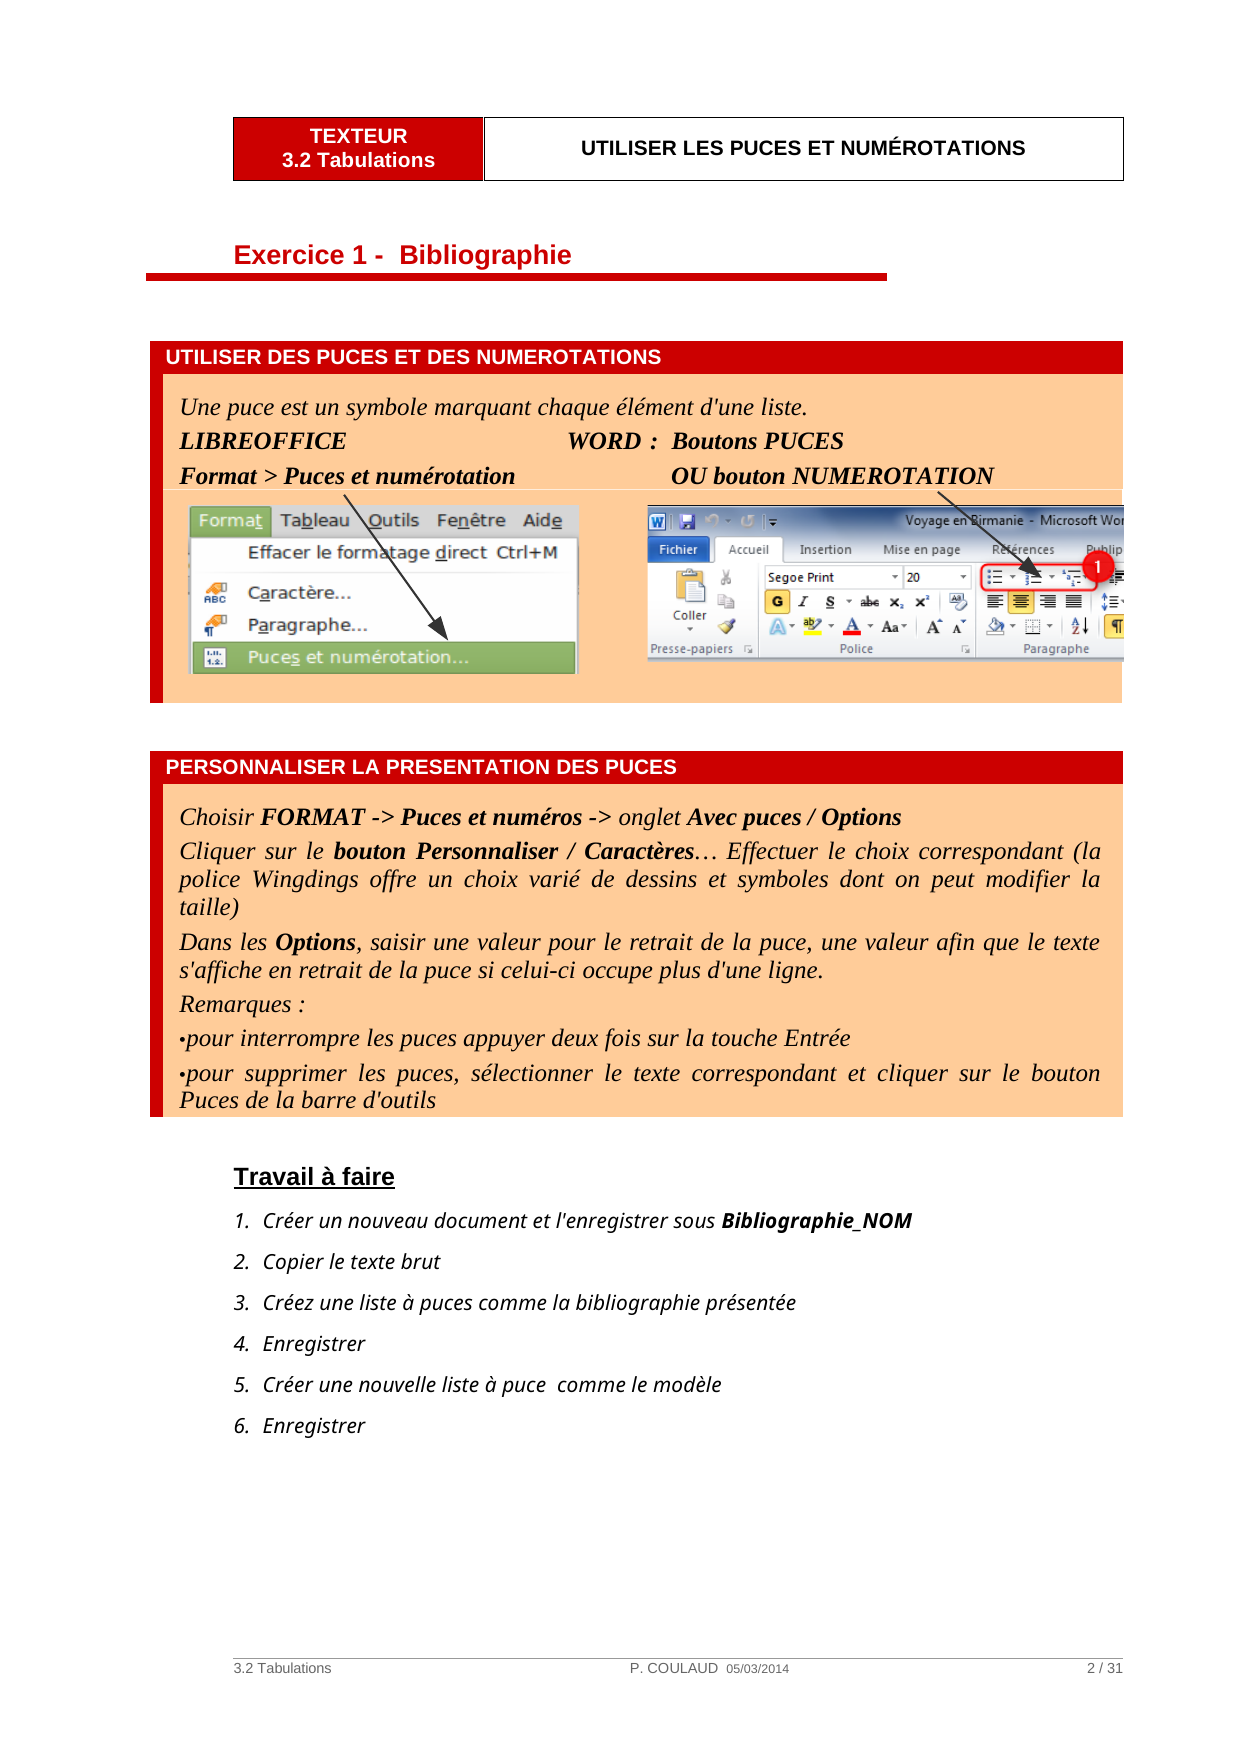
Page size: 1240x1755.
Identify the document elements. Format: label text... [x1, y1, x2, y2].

text Remarques : [163, 971, 1123, 1005]
picture [647, 505, 1124, 662]
table_header Utiliser les puces et numérotations [485, 118, 1123, 180]
subtitle Bibliographie [146, 237, 887, 273]
list Enregistrer [233, 1329, 1123, 1358]
list Enregistrer [233, 1411, 1123, 1440]
list Créer un nouveau document et l'enregistrer sous Bibliographie_NOM [233, 1206, 1123, 1234]
picture [187, 505, 580, 674]
list Créer une nouvelle liste à puce comme le modèle [233, 1370, 1123, 1399]
subtitle Travail à faire [233, 1163, 1123, 1191]
text Format > Puces et numérotation OU bouton NUMEROTATION [163, 443, 1123, 477]
subtitle UTILISER DES PUCES ET DES NUMEROTATIONS [163, 343, 1123, 372]
list Créez une liste à puces comme la bibliographie présentée [233, 1288, 1123, 1317]
text Cliquer sur le bouton Personnaliser / Caractères… Effectuer le choix correspondant (la police Wingdings offre un choix varié de dessins et symboles dont on peut modifier la taille) [163, 818, 1123, 909]
list Copier le texte brut [233, 1247, 1123, 1276]
subtitle PERSONNALISER LA PRESENTATION DES PUCES [163, 753, 1123, 782]
list pour interrompre les puces appuyer deux fois sur la touche Entrée [163, 1005, 1123, 1040]
text LIBREOFFICE WORD : Boutons PUCES [163, 408, 1123, 443]
text Dans les Options, saisir une valeur pour le retrait de la puce, une valeur afin que le texte s'affiche en retrait de la puce si celui-ci occupe plus d'une ligne. [163, 909, 1123, 971]
list pour supprimer les puces, sélectionner le texte correspondant et cliquer sur le bouton Puces de la barre d'outils [163, 1040, 1123, 1117]
text Une puce est un symbole marquant chaque élément d'une liste. [163, 374, 1123, 408]
text Choisir FORMAT -> Puces et numéros -> onglet Avec puces / Options [163, 784, 1123, 818]
